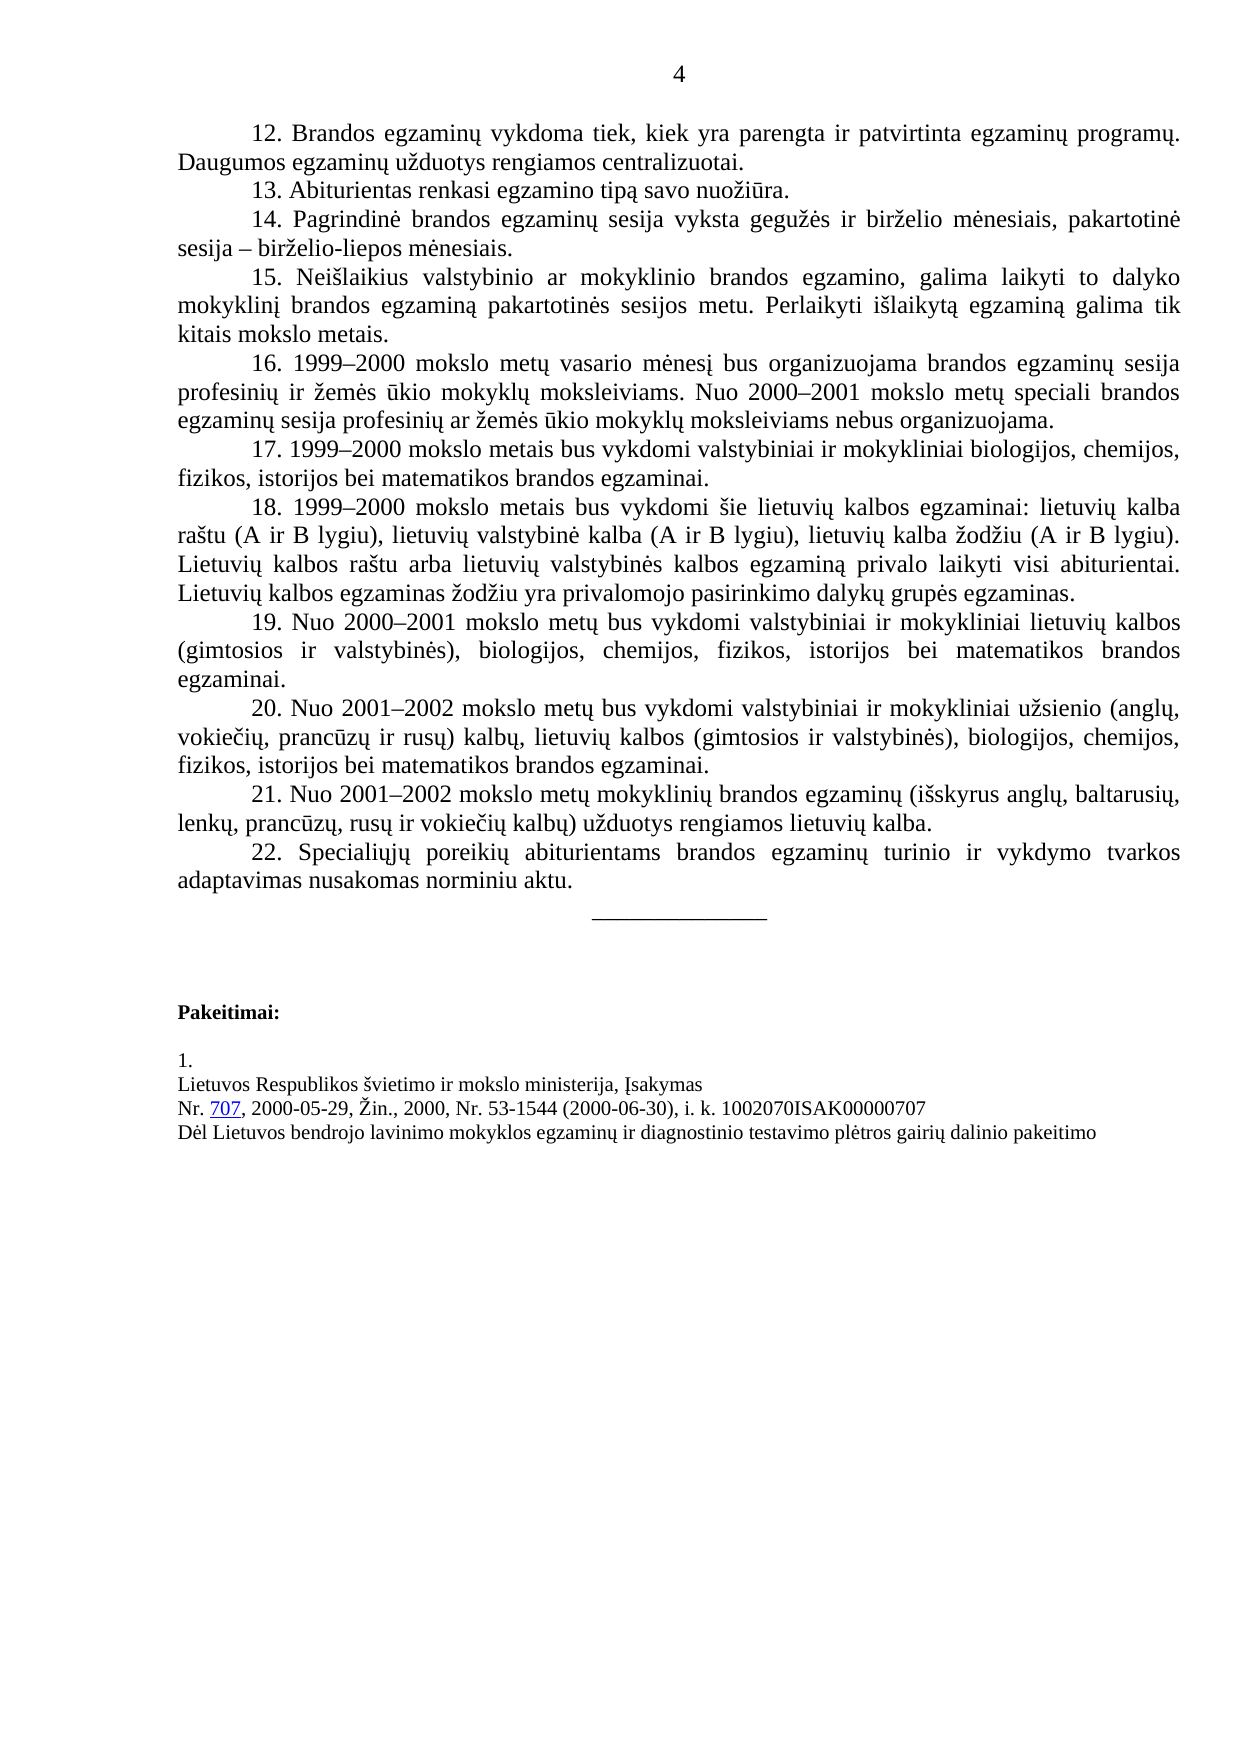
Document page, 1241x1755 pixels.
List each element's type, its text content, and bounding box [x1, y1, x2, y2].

text 15. Neišlaikius valstybinio ar mokyklinio brandos egzamino, galima laikyti to dalyko mokyklinį brandos egzaminą pakartotinės sesijos metu. Perlaikyti išlaikytą egzaminą galima tik kitais mokslo metais. [177, 262, 1181, 348]
text 12. Brandos egzaminų vykdoma tiek, kiek yra parengta ir patvirtinta egzaminų programų. Daugumos egzaminų užduotys rengiamos centralizuotai. [177, 118, 1181, 176]
text Lietuvos Respublikos švietimo ir mokslo ministerija, Įsakymas [177, 1072, 1181, 1096]
text 18. 1999–2000 mokslo metais bus vykdomi šie lietuvių kalbos egzaminai: lietuvių kalba raštu (A ir B lygiu), lietuvių valstybinė kalba (A ir B lygiu), lietuvių kalba žodžiu (A ir B lygiu). Lietuvių kalbos raštu arba lietuvių valstybinės kalbos egzaminą privalo laikyti visi abiturientai. Lietuvių kalbos egzaminas žodžiu yra privalomojo pasirinkimo dalykų grupės egzaminas. [177, 492, 1181, 607]
text 16. 1999–2000 mokslo metų vasario mėnesį bus organizuojama brandos egzaminų sesija profesinių ir žemės ūkio mokyklų moksleiviams. Nuo 2000–2001 mokslo metų speciali brandos egzaminų sesija profesinių ar žemės ūkio mokyklų moksleiviams nebus organizuojama. [177, 348, 1181, 434]
text 19. Nuo 2000–2001 mokslo metų bus vykdomi valstybiniai ir mokykliniai lietuvių kalbos (gimtosios ir valstybinės), biologijos, chemijos, fizikos, istorijos bei matematikos brandos egzaminai. [177, 607, 1181, 693]
text 17. 1999–2000 mokslo metais bus vykdomi valstybiniai ir mokykliniai biologijos, chemijos, fizikos, istorijos bei matematikos brandos egzaminai. [177, 434, 1181, 492]
text 22. Specialiųjų poreikių abiturientams brandos egzaminų turinio ir vykdymo tvarkos adaptavimas nusakomas norminiu aktu. [177, 837, 1181, 894]
text Dėl Lietuvos bendrojo lavinimo mokyklos egzaminų ir diagnostinio testavimo plėtros gairių dalinio pakeitimo [177, 1120, 1181, 1144]
text 14. Pagrindinė brandos egzaminų sesija vyksta gegužės ir birželio mėnesiais, pakartotinė sesija – birželio-liepos mėnesiais. [177, 204, 1181, 262]
text 20. Nuo 2001–2002 mokslo metų bus vykdomi valstybiniai ir mokykliniai užsienio (anglų, vokiečių, prancūzų ir rusų) kalbų, lietuvių kalbos (gimtosios ir valstybinės), biologijos, chemijos, fizikos, istorijos bei matematikos brandos egzaminai. [177, 693, 1181, 779]
text 21. Nuo 2001–2002 mokslo metų mokyklinių brandos egzaminų (išskyrus anglų, baltarusių, lenkų, prancūzų, rusų ir vokiečių kalbų) užduotys rengiamos lietuvių kalba. [177, 779, 1181, 837]
text Pakeitimai: [177, 1000, 1181, 1024]
text ______________ [177, 894, 1181, 923]
text 13. Abiturientas renkasi egzamino tipą savo nuožiūra. [177, 176, 1181, 204]
text Nr. 707, 2000-05-29, Žin., 2000, Nr. 53-1544 (2000-06-30), i. k. 1002070ISAK00000707 [177, 1096, 1181, 1120]
text 1. [177, 1048, 1181, 1072]
